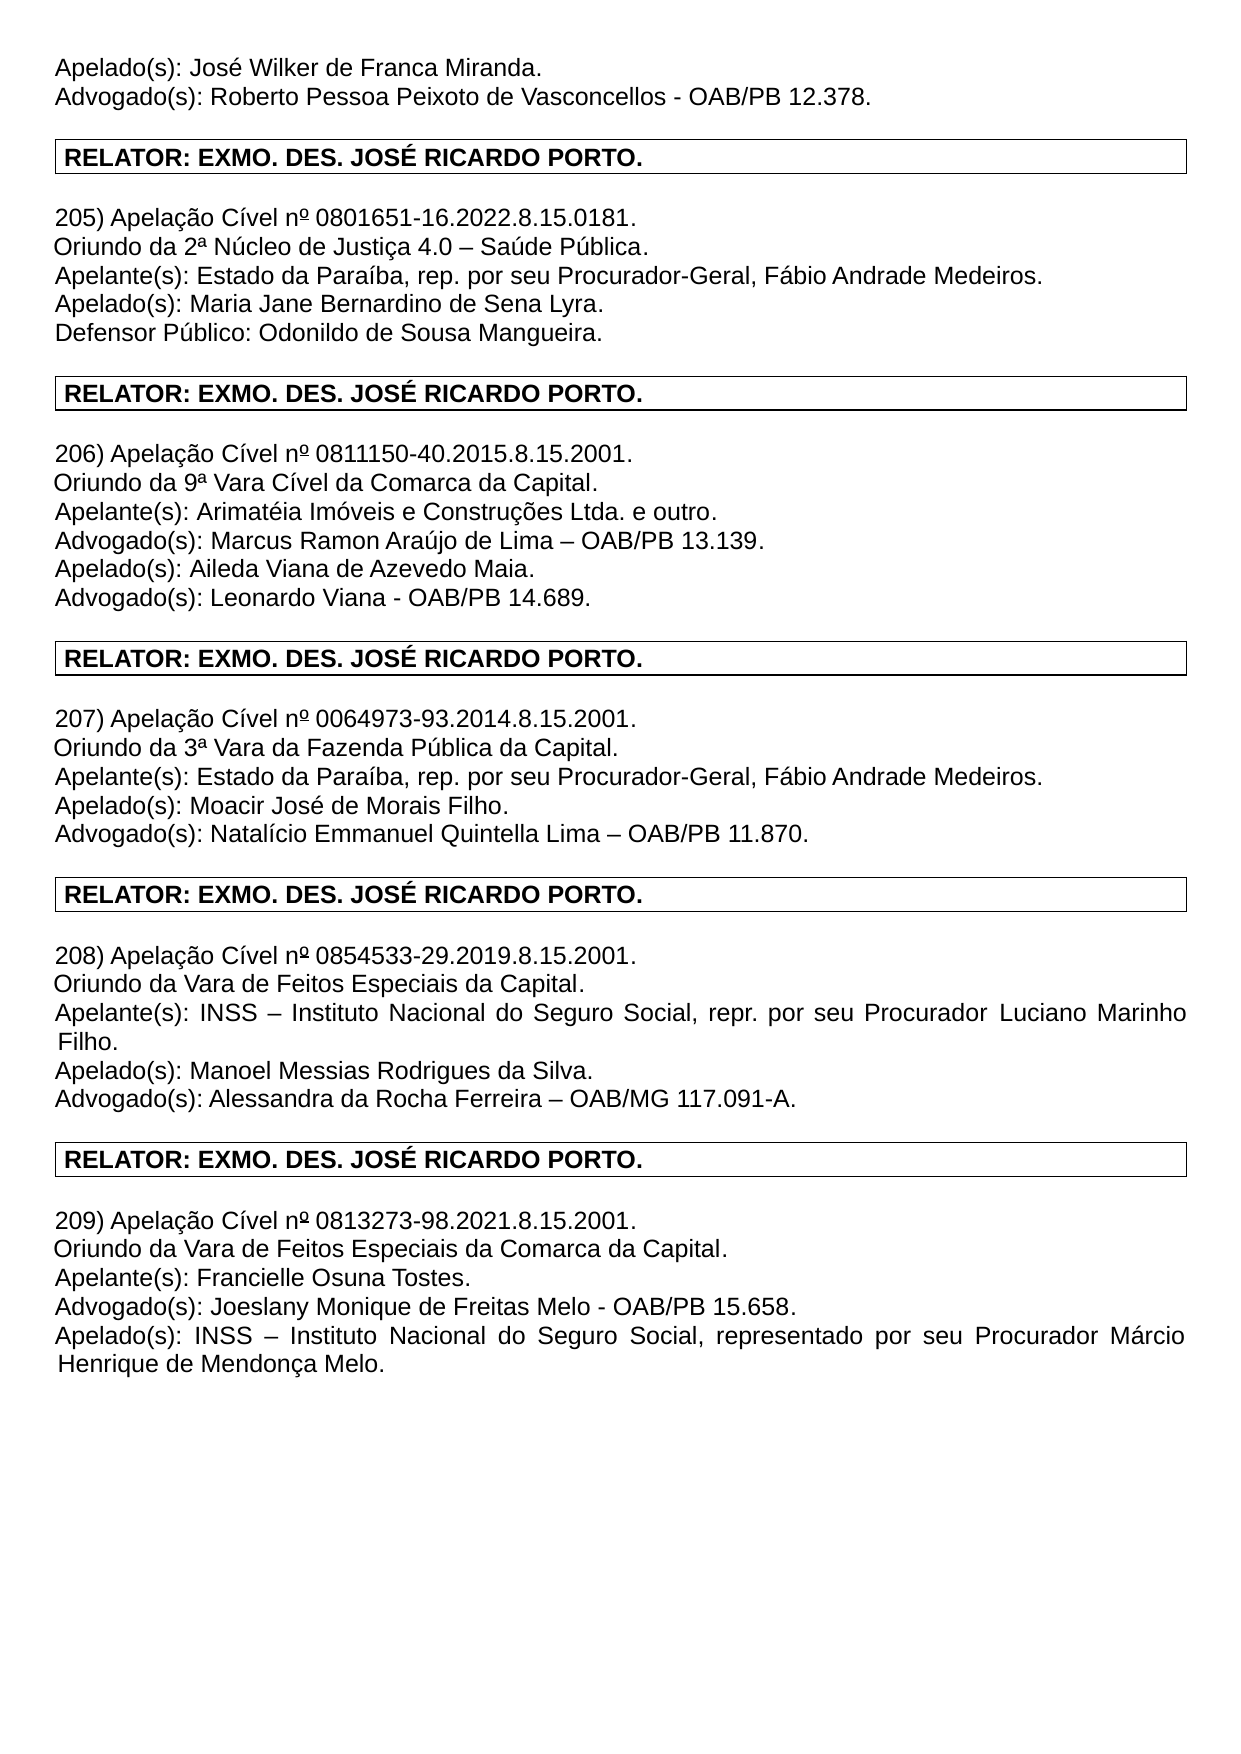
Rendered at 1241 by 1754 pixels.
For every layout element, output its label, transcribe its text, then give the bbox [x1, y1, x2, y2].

text 207) Apelação Cível nº 0064973-93.2014.8.15.2001. [54, 704, 1187, 733]
text 208) Apelação Cível nº 0854533-29.2019.8.15.2001. [54, 941, 1187, 969]
text Advogado(s): Leonardo Viana - OAB/PB 14.689. [54, 583, 1187, 612]
text Apelado(s): Aileda Viana de Azevedo Maia. [54, 554, 1187, 583]
text Apelante(s): Estado da Paraíba, rep. por seu Procurador-Geral, Fábio Andrade Medeiros. [54, 261, 1187, 289]
text RELATOR: EXMO. DES. JOSÉ RICARDO PORTO. [56, 878, 1186, 911]
text RELATOR: EXMO. DES. JOSÉ RICARDO PORTO. [56, 377, 1186, 409]
text Defensor Público: Odonildo de Sousa Mangueira. [54, 318, 1187, 347]
text Advogado(s): Natalício Emmanuel Quintella Lima – OAB/PB 11.870. [54, 819, 1187, 848]
text Apelante(s): Francielle Osuna Tostes. [54, 1263, 1187, 1292]
text 205) Apelação Cível nº 0801651-16.2022.8.15.0181. [54, 203, 1187, 232]
text Apelado(s): José Wilker de Franca Miranda. [54, 53, 1187, 82]
text RELATOR: EXMO. DES. JOSÉ RICARDO PORTO. [56, 1143, 1186, 1176]
text Advogado(s): Alessandra da Rocha Ferreira – OAB/MG 117.091-A. [54, 1084, 1187, 1113]
text Apelado(s): INSS – Instituto Nacional do Seguro Social, representado por seu Procurador Márcio Henrique de Mendonça Melo. [54, 1321, 1187, 1378]
text 209) Apelação Cível nº 0813273-98.2021.8.15.2001. [54, 1206, 1187, 1234]
text RELATOR: EXMO. DES. JOSÉ RICARDO PORTO. [56, 140, 1186, 173]
text Oriundo da Vara de Feitos Especiais da Capital. [53, 969, 1187, 998]
text Advogado(s): Roberto Pessoa Peixoto de Vasconcellos - OAB/PB 12.378. [54, 82, 1187, 111]
text Apelado(s): Moacir José de Morais Filho. [54, 791, 1187, 819]
text Oriundo da 9ª Vara Cível da Comarca da Capital. [53, 468, 1187, 497]
text Advogado(s): Joeslany Monique de Freitas Melo - OAB/PB 15.658. [54, 1292, 1187, 1321]
text 206) Apelação Cível nº 0811150-40.2015.8.15.2001. [54, 439, 1187, 468]
text Apelado(s): Maria Jane Bernardino de Sena Lyra. [54, 289, 1187, 318]
text Apelante(s): Arimatéia Imóveis e Construções Ltda. e outro. [54, 497, 1187, 526]
text RELATOR: EXMO. DES. JOSÉ RICARDO PORTO. [56, 642, 1186, 674]
text Oriundo da 3ª Vara da Fazenda Pública da Capital. [53, 733, 1187, 762]
text Apelante(s): INSS – Instituto Nacional do Seguro Social, repr. por seu Procurador Luciano Marinho Filho. [54, 998, 1187, 1056]
text Advogado(s): Marcus Ramon Araújo de Lima – OAB/PB 13.139. [54, 526, 1187, 554]
text Apelado(s): Manoel Messias Rodrigues da Silva. [54, 1056, 1187, 1084]
text Oriundo da Vara de Feitos Especiais da Comarca da Capital. [53, 1234, 1187, 1263]
text Oriundo da 2ª Núcleo de Justiça 4.0 – Saúde Pública. [53, 232, 1187, 261]
text Apelante(s): Estado da Paraíba, rep. por seu Procurador-Geral, Fábio Andrade Medeiros. [54, 762, 1187, 791]
